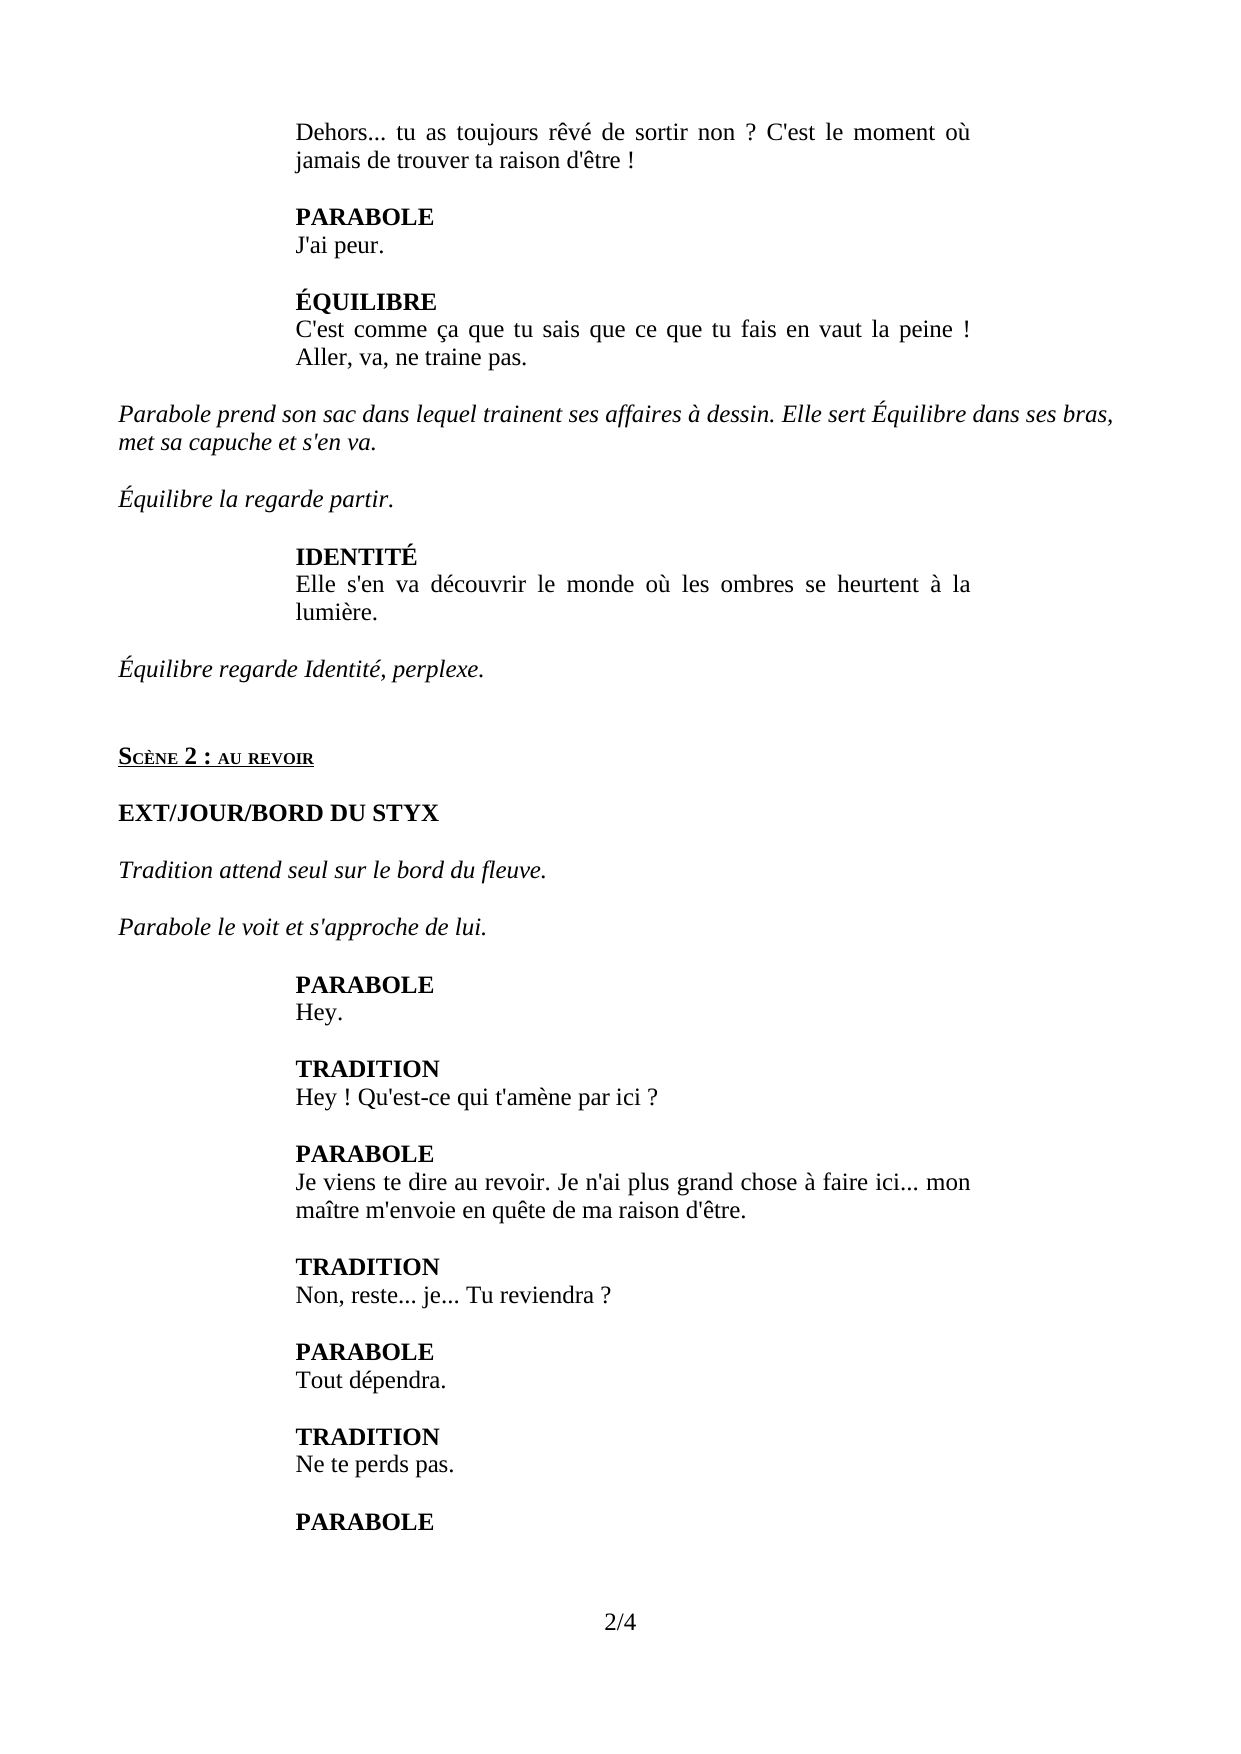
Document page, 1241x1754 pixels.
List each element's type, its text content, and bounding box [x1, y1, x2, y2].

text Non, reste... je... Tu reviendra ? [295, 1281, 972, 1308]
text Hey ! Qu'est-ce qui t'amène par ici ? [295, 1083, 972, 1111]
text Ne te perds pas. [295, 1451, 972, 1478]
text Dehors... tu as toujours rêvé de sortir non ? C'est le moment où jamais de trouver ta raison d'être ! [295, 118, 972, 173]
text Parabole [295, 1141, 1084, 1168]
text Parabole le voit et s'approche de lui. [118, 913, 1122, 941]
text Tradition [295, 1423, 1084, 1451]
text Parabole prend son sac dans lequel trainent ses affaires à dessin. Elle sert Équilibre dans ses bras, met sa capuche et s'en va. [118, 401, 1122, 456]
text Parabole [295, 1338, 1084, 1366]
text Équilibre [295, 288, 1084, 316]
text Identité [295, 543, 1084, 570]
text Parabole [295, 203, 1084, 231]
text Tout dépendra. [295, 1366, 972, 1393]
text Je viens te dire au revoir. Je n'ai plus grand chose à faire ici... mon maître m'envoie en quête de ma raison d'être. [295, 1168, 972, 1224]
text Tradition [295, 1253, 1084, 1281]
text EXT/jour/bord du Styx [118, 799, 1110, 827]
text Équilibre regarde Identité, perplexe. [118, 655, 1122, 683]
text Hey. [295, 998, 972, 1026]
text Équilibre la regarde partir. [118, 485, 1122, 513]
text Tradition [295, 1056, 1084, 1083]
text Parabole [295, 1508, 1084, 1536]
text Scène 2 : au revoir [118, 742, 1122, 770]
text J'ai peur. [295, 231, 972, 258]
text Tradition attend seul sur le bord du fleuve. [118, 856, 1122, 884]
text C'est comme ça que tu sais que ce que tu fais en vaut la peine ! Aller, va, ne traine pas. [295, 316, 972, 371]
text Elle s'en va découvrir le monde où les ombres se heurtent à la lumière. [295, 570, 972, 626]
text Parabole [295, 971, 1084, 998]
